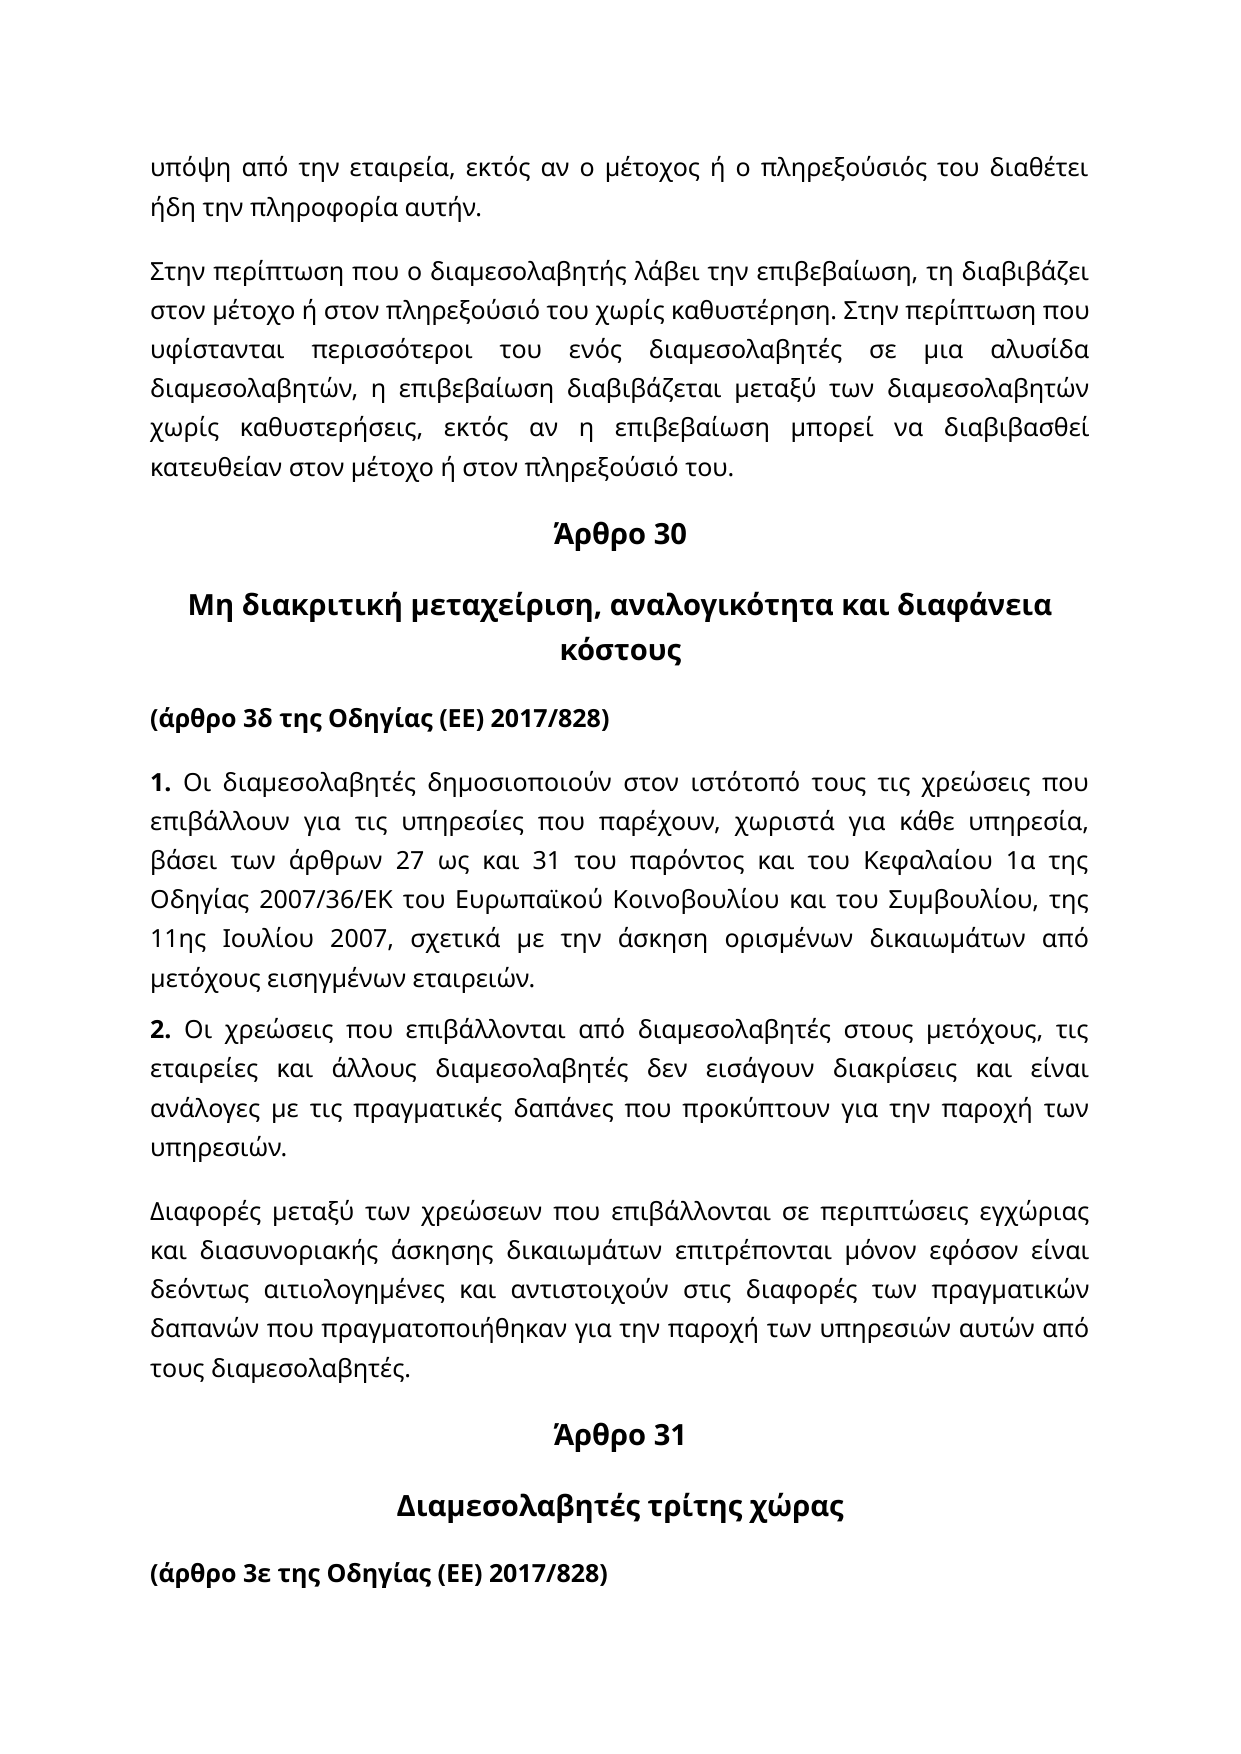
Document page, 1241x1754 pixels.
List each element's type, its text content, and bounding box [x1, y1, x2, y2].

subtitle Άρθρο 30 [150, 513, 1090, 553]
subtitle Άρθρο 31 [150, 1414, 1090, 1454]
subtitle Μη διακριτική μεταχείριση, αναλογικότητα και διαφάνεια κόστους [150, 584, 1090, 669]
text (άρθρο 3δ της Οδηγίας (ΕΕ) 2017/828) [150, 700, 1090, 734]
text 2. Οι χρεώσεις που επιβάλλονται από διαμεσολαβητές στους μετόχους, τις εταιρείες και άλλους διαμεσολαβητές δεν εισάγουν διακρίσεις και είναι ανάλογες με τις πραγματικές δαπάνες που προκύπτουν για την παροχή των υπηρεσιών. [150, 1012, 1090, 1163]
subtitle Διαμεσολαβητές τρίτης χώρας [150, 1485, 1090, 1525]
text υπόψη από την εταιρεία, εκτός αν ο μέτοχος ή ο πληρεξούσιός του διαθέτει ήδη την πληροφορία αυτήν. [150, 150, 1090, 223]
text 1. Οι διαμεσολαβητές δημοσιοποιούν στον ιστότοπό τους τις χρεώσεις που επιβάλλουν για τις υπηρεσίες που παρέχουν, χωριστά για κάθε υπηρεσία, βάσει των άρθρων 27 ως και 31 του παρόντος και του Κεφαλαίου 1α της Οδηγίας 2007/36/ΕΚ του Ευρωπαϊκού Κοινοβουλίου και του Συμβουλίου, της 11ης Ιουλίου 2007, σχετικά με την άσκηση ορισμένων δικαιωμάτων από μετόχους εισηγμένων εταιρειών. [150, 764, 1090, 994]
text (άρθρο 3ε της Οδηγίας (ΕΕ) 2017/828) [150, 1556, 1090, 1590]
text Διαφορές μεταξύ των χρεώσεων που επιβάλλονται σε περιπτώσεις εγχώριας και διασυνοριακής άσκησης δικαιωμάτων επιτρέπονται μόνον εφόσον είναι δεόντως αιτιολογημένες και αντιστοιχούν στις διαφορές των πραγματικών δαπανών που πραγματοποιήθηκαν για την παροχή των υπηρεσιών αυτών από τους διαμεσολαβητές. [150, 1193, 1090, 1384]
text Στην περίπτωση που ο διαμεσολαβητής λάβει την επιβεβαίωση, τη διαβιβάζει στον μέτοχο ή στον πληρεξούσιό του χωρίς καθυστέρηση. Στην περίπτωση που υφίστανται περισσότεροι του ενός διαμεσολαβητές σε μια αλυσίδα διαμεσολαβητών, η επιβεβαίωση διαβιβάζεται μεταξύ των διαμεσολαβητών χωρίς καθυστερήσεις, εκτός αν η επιβεβαίωση μπορεί να διαβιβασθεί κατευθείαν στον μέτοχο ή στον πληρεξούσιό του. [150, 253, 1090, 483]
